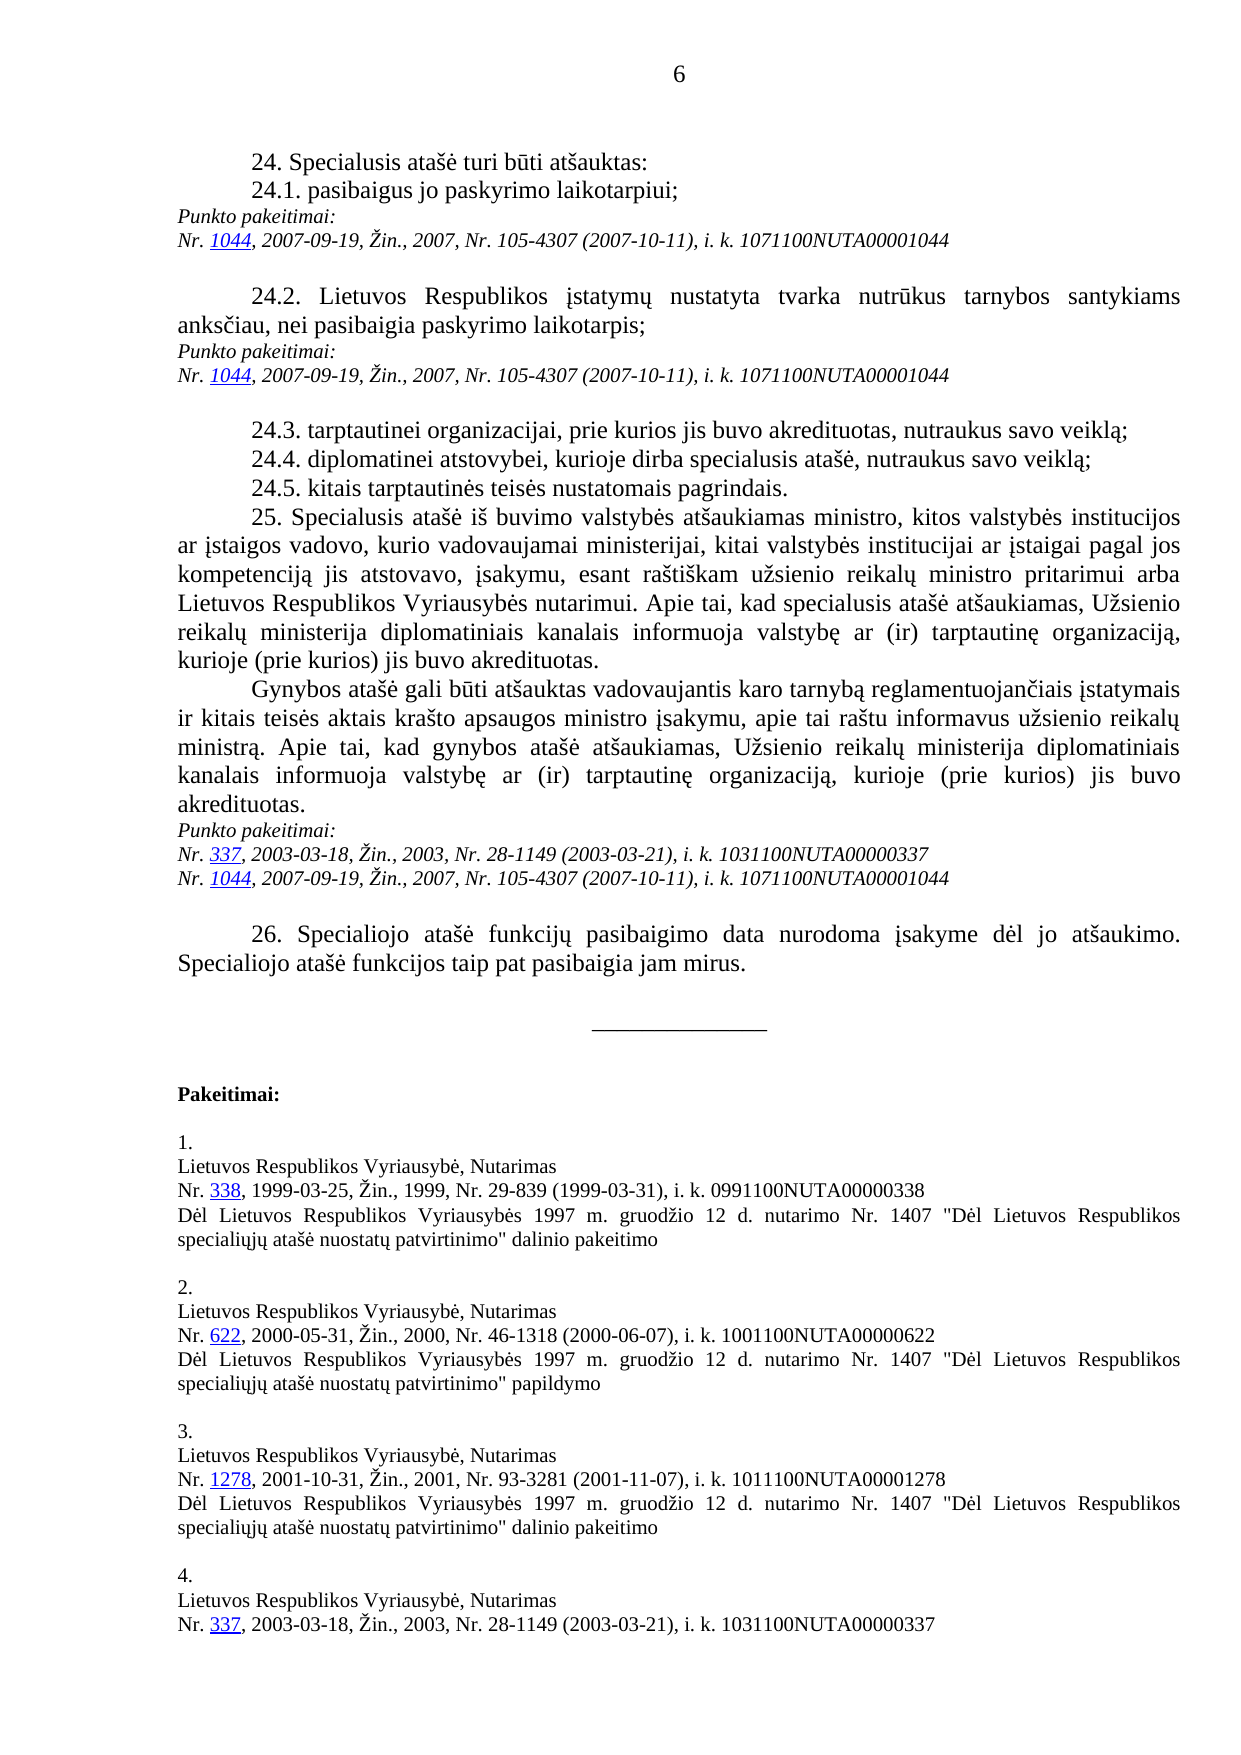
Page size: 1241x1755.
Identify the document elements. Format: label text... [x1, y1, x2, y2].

text Nr. 1044, 2007-09-19, Žin., 2007, Nr. 105-4307 (2007-10-11), i. k. 1071100NUTA00001044 [177, 866, 1181, 890]
text 24.4. diplomatinei atstovybei, kurioje dirba specialusis atašė, nutraukus savo veiklą; [177, 444, 1181, 473]
text Nr. 337, 2003-03-18, Žin., 2003, Nr. 28-1149 (2003-03-21), i. k. 1031100NUTA00000337 [177, 842, 1181, 866]
text 24.1. pasibaigus jo paskyrimo laikotarpiui; [177, 176, 1181, 204]
text 24. Specialusis atašė turi būti atšauktas: [177, 147, 1181, 176]
text Dėl Lietuvos Respublikos Vyriausybės 1997 m. gruodžio 12 d. nutarimo Nr. 1407 "Dėl Lietuvos Respublikos specialiųjų atašė nuostatų patvirtinimo" papildymo [177, 1347, 1181, 1395]
text 26. Specialiojo atašė funkcijų pasibaigimo data nurodoma įsakyme dėl jo atšaukimo. Specialiojo atašė funkcijos taip pat pasibaigia jam mirus. [177, 919, 1181, 977]
text Punkto pakeitimai: [177, 204, 1181, 228]
text Nr. 338, 1999-03-25, Žin., 1999, Nr. 29-839 (1999-03-31), i. k. 0991100NUTA00000338 [177, 1178, 1181, 1202]
text Lietuvos Respublikos Vyriausybė, Nutarimas [177, 1443, 1181, 1467]
text Nr. 1278, 2001-10-31, Žin., 2001, Nr. 93-3281 (2001-11-07), i. k. 1011100NUTA00001278 [177, 1467, 1181, 1491]
text 25. Specialusis atašė iš buvimo valstybės atšaukiamas ministro, kitos valstybės institucijos ar įstaigos vadovo, kurio vadovaujamai ministerijai, kitai valstybės institucijai ar įstaigai pagal jos kompetenciją jis atstovavo, įsakymu, esant raštiškam užsienio reikalų ministro pritarimui arba Lietuvos Respublikos Vyriausybės nutarimui. Apie tai, kad specialusis atašė atšaukiamas, Užsienio reikalų ministerija diplomatiniais kanalais informuoja valstybę ar (ir) tarptautinę organizaciją, kurioje (prie kurios) jis buvo akredituotas. [177, 502, 1181, 674]
text 3. [177, 1419, 1181, 1443]
text Pakeitimai: [177, 1082, 1181, 1106]
text Lietuvos Respublikos Vyriausybė, Nutarimas [177, 1154, 1181, 1178]
text Dėl Lietuvos Respublikos Vyriausybės 1997 m. gruodžio 12 d. nutarimo Nr. 1407 "Dėl Lietuvos Respublikos specialiųjų atašė nuostatų patvirtinimo" dalinio pakeitimo [177, 1202, 1181, 1251]
text Lietuvos Respublikos Vyriausybė, Nutarimas [177, 1587, 1181, 1612]
text 1. [177, 1130, 1181, 1154]
text 24.2. Lietuvos Respublikos įstatymų nustatyta tvarka nutrūkus tarnybos santykiams anksčiau, nei pasibaigia paskyrimo laikotarpis; [177, 281, 1181, 339]
text 24.5. kitais tarptautinės teisės nustatomais pagrindais. [177, 473, 1181, 502]
text Lietuvos Respublikos Vyriausybė, Nutarimas [177, 1299, 1181, 1323]
text ______________ [177, 1005, 1181, 1034]
text Nr. 622, 2000-05-31, Žin., 2000, Nr. 46-1318 (2000-06-07), i. k. 1001100NUTA00000622 [177, 1323, 1181, 1347]
text Punkto pakeitimai: [177, 339, 1181, 363]
text Nr. 1044, 2007-09-19, Žin., 2007, Nr. 105-4307 (2007-10-11), i. k. 1071100NUTA00001044 [177, 363, 1181, 387]
text Punkto pakeitimai: [177, 818, 1181, 842]
text 24.3. tarptautinei organizacijai, prie kurios jis buvo akredituotas, nutraukus savo veiklą; [177, 416, 1181, 444]
text Gynybos atašė gali būti atšauktas vadovaujantis karo tarnybą reglamentuojančiais įstatymais ir kitais teisės aktais krašto apsaugos ministro įsakymu, apie tai raštu informavus užsienio reikalų ministrą. Apie tai, kad gynybos atašė atšaukiamas, Užsienio reikalų ministerija diplomatiniais kanalais informuoja valstybę ar (ir) tarptautinę organizaciją, kurioje (prie kurios) jis buvo akredituotas. [177, 674, 1181, 818]
text Nr. 337, 2003-03-18, Žin., 2003, Nr. 28-1149 (2003-03-21), i. k. 1031100NUTA00000337 [177, 1612, 1181, 1636]
text 2. [177, 1275, 1181, 1299]
text Nr. 1044, 2007-09-19, Žin., 2007, Nr. 105-4307 (2007-10-11), i. k. 1071100NUTA00001044 [177, 228, 1181, 252]
text 4. [177, 1563, 1181, 1587]
text Dėl Lietuvos Respublikos Vyriausybės 1997 m. gruodžio 12 d. nutarimo Nr. 1407 "Dėl Lietuvos Respublikos specialiųjų atašė nuostatų patvirtinimo" dalinio pakeitimo [177, 1491, 1181, 1539]
